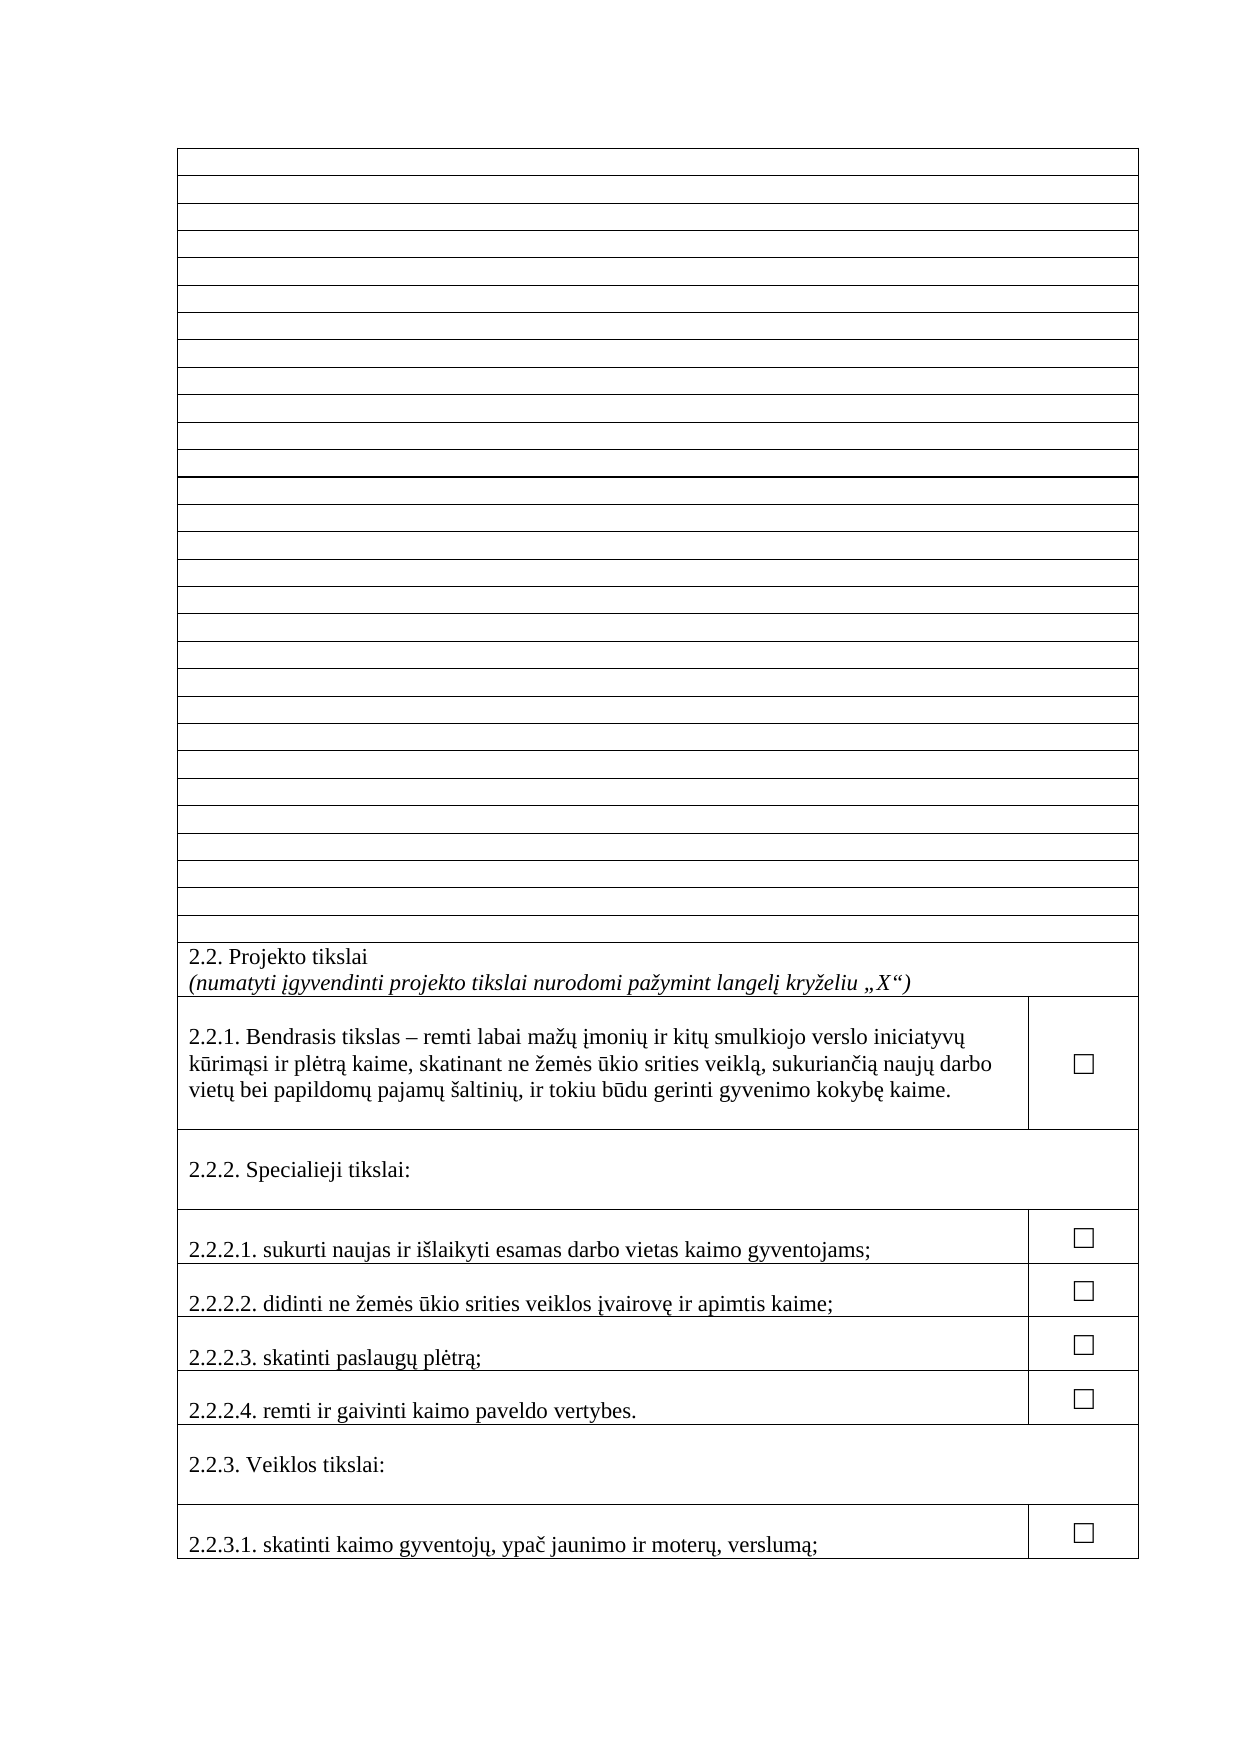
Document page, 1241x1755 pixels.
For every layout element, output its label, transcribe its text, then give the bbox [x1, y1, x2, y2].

table_cell □ [1029, 1371, 1138, 1424]
table_cell [178, 861, 1138, 887]
table_cell 2.2.2.4. remti ir gaivinti kaimo paveldo vertybes. [178, 1371, 1028, 1424]
table_cell [178, 478, 1138, 504]
table_cell □ [1029, 997, 1138, 1129]
table_cell 2.2.1. Bendrasis tikslas – remti labai mažų įmonių ir kitų smulkiojo verslo iniciatyvų kūrimąsi ir plėtrą kaime, skatinant ne žemės ūkio srities veiklą, sukuriančią naujų darbo vietų bei papildomų pajamų šaltinių, ir tokiu būdu gerinti gyvenimo kokybę kaime. [178, 997, 1028, 1129]
table_cell [178, 395, 1138, 422]
table_cell [178, 724, 1138, 750]
table_cell [178, 669, 1138, 696]
table_cell 2.2.2.3. skatinti paslaugų plėtrą; [178, 1317, 1028, 1370]
table_cell [178, 231, 1138, 257]
table_cell 2.2.2.2. didinti ne žemės ūkio srities veiklos įvairovę ir apimtis kaime; [178, 1264, 1028, 1316]
table_cell 2.2.2. Specialieji tikslai: [178, 1130, 1138, 1209]
table_cell [178, 368, 1138, 394]
table_cell □ [1029, 1505, 1138, 1558]
table_cell □ [1029, 1264, 1138, 1316]
table_cell [178, 587, 1138, 613]
table_cell [178, 642, 1138, 668]
table_cell [178, 888, 1138, 915]
table_cell [178, 286, 1138, 312]
table_cell [178, 258, 1138, 284]
table_cell [178, 614, 1138, 641]
table_cell [178, 751, 1138, 778]
table_cell 2.2. Projekto tikslai (numatyti įgyvendinti projekto tikslai nurodomi pažymint langelį kryželiu „X“) [178, 943, 1138, 996]
table_cell □ [1029, 1210, 1138, 1262]
table_cell 2.2.3. Veiklos tikslai: [178, 1425, 1138, 1504]
table_cell [178, 204, 1138, 230]
table_cell [178, 697, 1138, 723]
table_cell 2.2.3.1. skatinti kaimo gyventojų, ypač jaunimo ir moterų, verslumą; [178, 1505, 1028, 1558]
table_cell [178, 149, 1138, 175]
table_cell [178, 834, 1138, 860]
table_cell □ [1029, 1317, 1138, 1370]
table_cell [178, 505, 1138, 531]
table_cell [178, 313, 1138, 339]
table_cell [178, 779, 1138, 805]
table_cell [178, 916, 1138, 942]
table_cell 2.2.2.1. sukurti naujas ir išlaikyti esamas darbo vietas kaimo gyventojams; [178, 1210, 1028, 1262]
table_cell [178, 450, 1138, 476]
table_cell [178, 560, 1138, 586]
table_cell [178, 340, 1138, 367]
table_cell [178, 176, 1138, 202]
table_cell [178, 423, 1138, 449]
table_cell [178, 806, 1138, 832]
table_cell [178, 532, 1138, 558]
